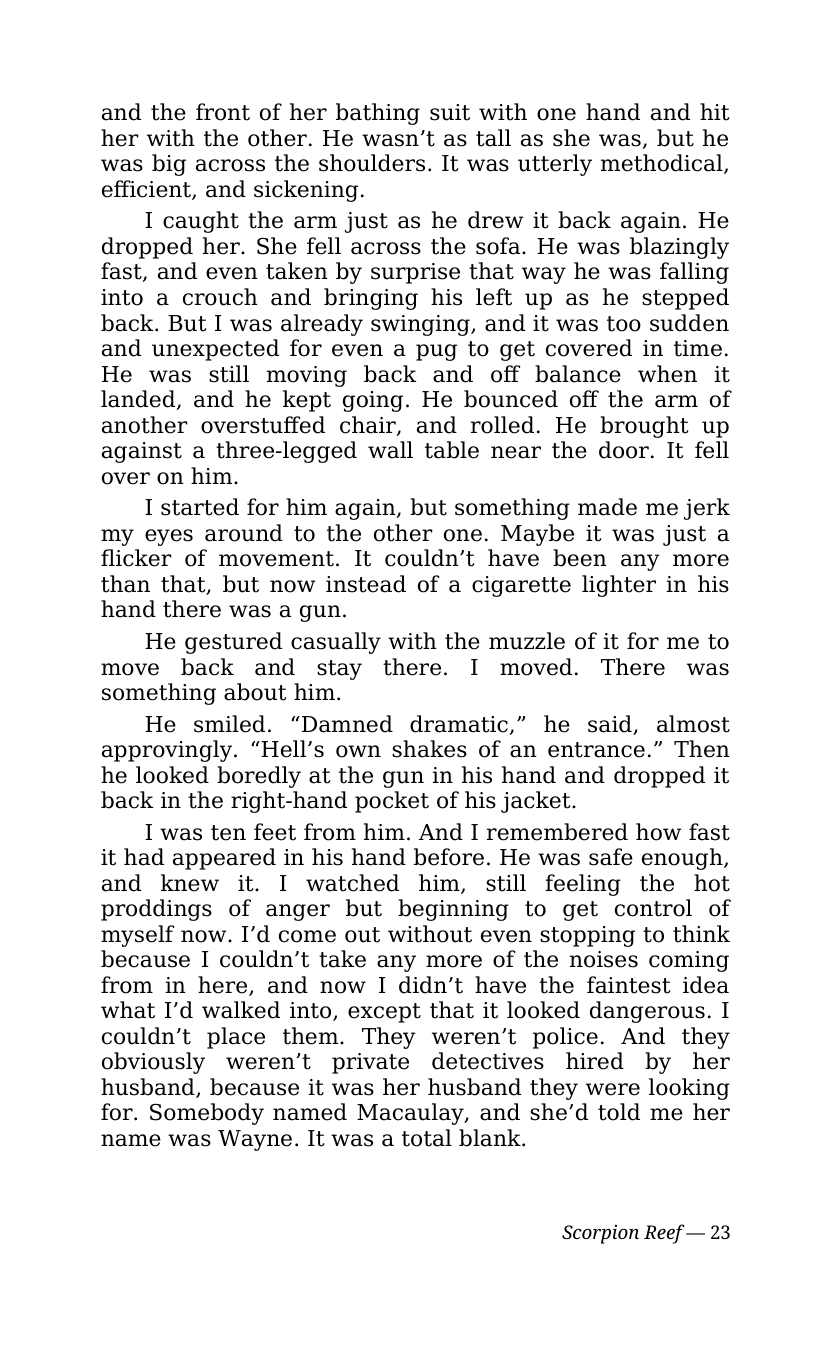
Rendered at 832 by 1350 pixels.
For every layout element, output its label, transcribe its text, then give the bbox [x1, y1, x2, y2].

text He gestured casually with the muzzle of it for me to move back and stay there. I moved. There was something about him. [101, 629, 731, 706]
text and the front of her bathing suit with one hand and hit her with the other. He wasn’t as tall as she was, but he was big across the shoulders. It was utterly methodical, efficient, and sickening. [101, 101, 731, 203]
text I started for him again, but something made me jerk my eyes around to the other one. Maybe it was just a flicker of movement. It couldn’t have been any more than that, but now instead of a cigarette lighter in his hand there was a gun. [101, 495, 731, 623]
text I caught the arm just as he drew it back again. He dropped her. She fell across the sofa. He was blazingly fast, and even taken by surprise that way he was falling into a crouch and bringing his left up as he stepped back. But I was already swinging, and it was too sudden and unexpected for even a pug to get covered in time. He was still moving back and off balance when it landed, and he kept going. He bounced off the arm of another overstuffed chair, and rolled. He brought up against a three-legged wall table near the door. It fell over on him. [101, 209, 731, 489]
text He smiled. “Damned dramatic,” he said, almost approvingly. “Hell’s own shakes of an entrance.” Then he looked boredly at the gun in his hand and dropped it back in the right-hand pocket of his jacket. [101, 712, 731, 814]
text I was ten feet from him. And I remembered how fast it had appeared in his hand before. He was safe enough, and knew it. I watched him, still feeling the hot proddings of anger but beginning to get control of myself now. I’d come out without even stopping to think because I couldn’t take any more of the noises coming from in here, and now I didn’t have the faintest idea what I’d walked into, except that it looked dangerous. I couldn’t place them. They weren’t police. And they obviously weren’t private detectives hired by her husband, because it was her husband they were looking for. Somebody named Macaulay, and she’d told me her name was Wayne. It was a total blank. [101, 820, 731, 1152]
